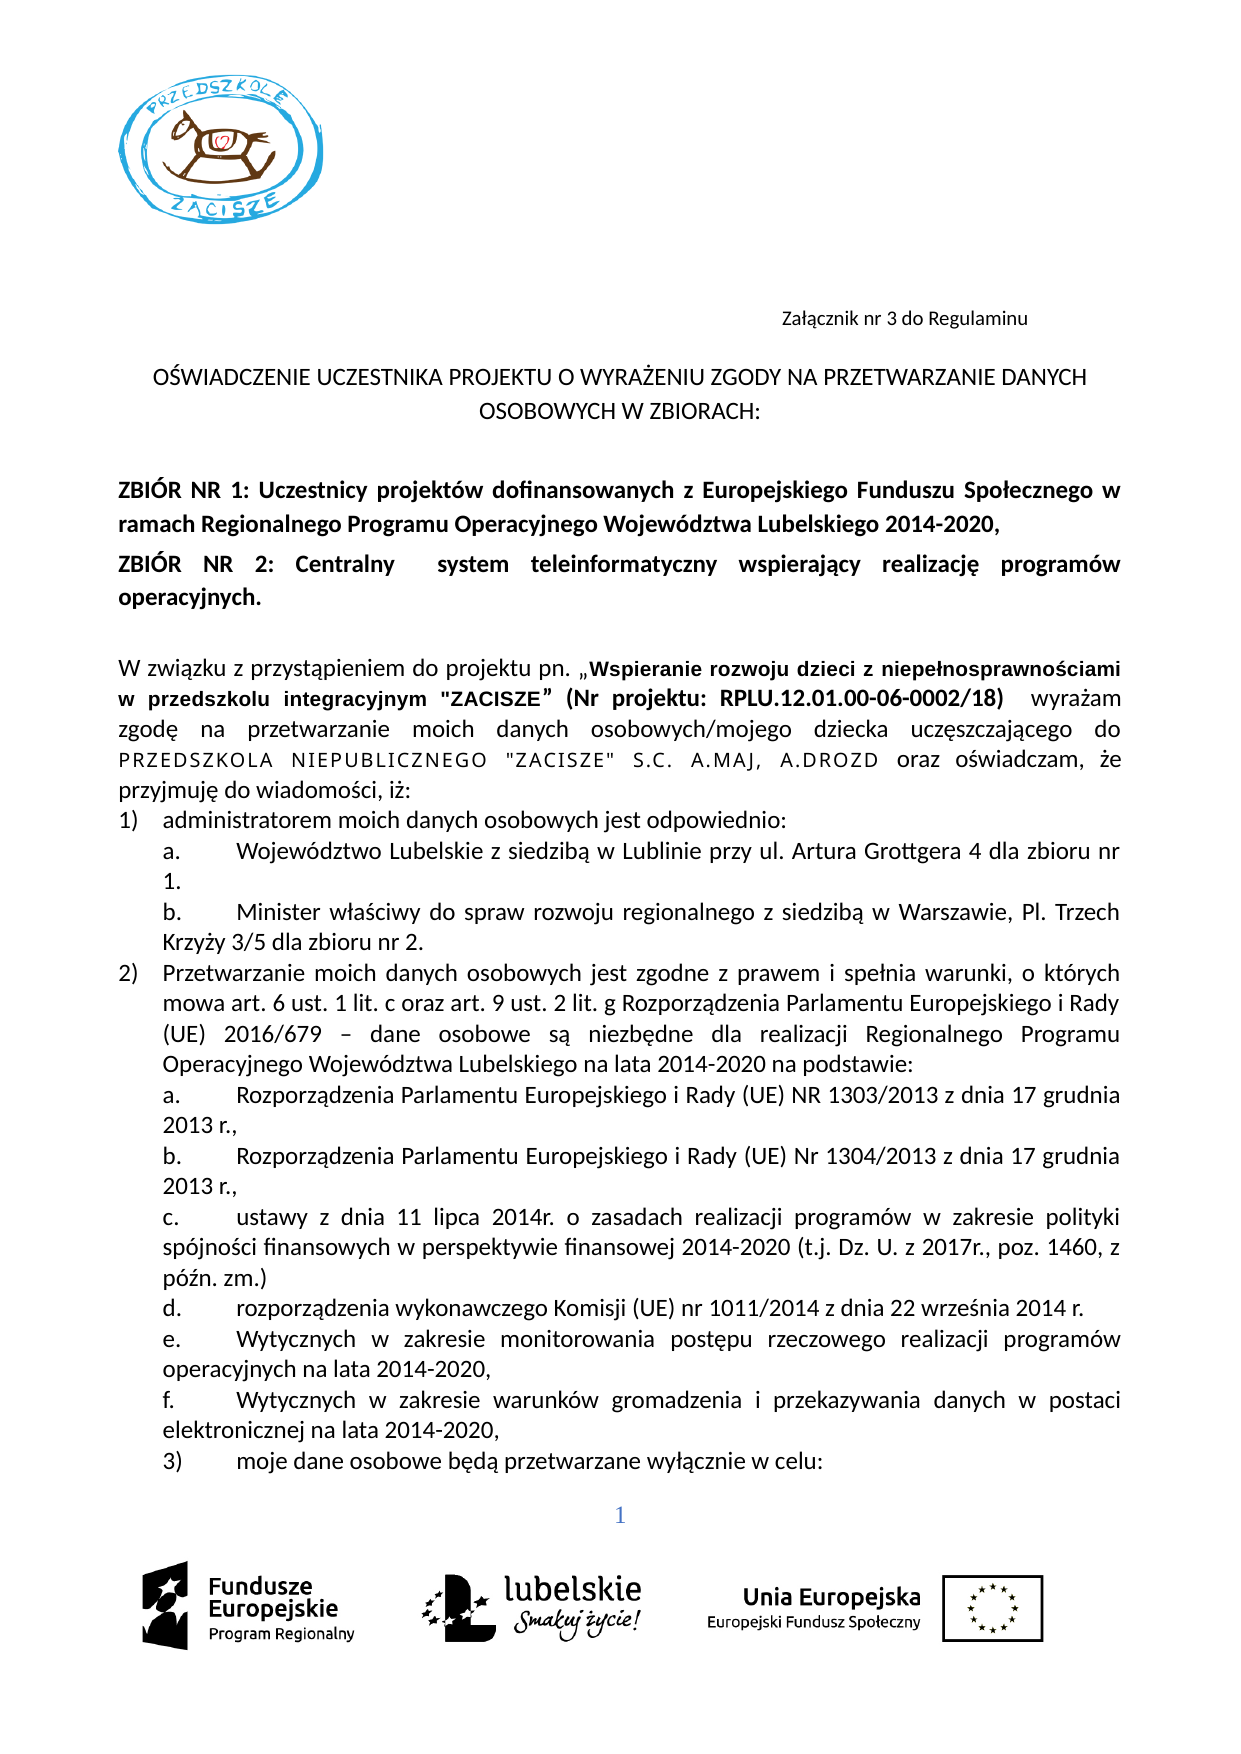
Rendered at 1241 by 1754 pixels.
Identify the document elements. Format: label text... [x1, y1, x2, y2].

list Wytycznych w zakresie warunków gromadzenia i przekazywania danych w postaci elektronicznej na lata 2014-2020, [162, 1384, 1122, 1445]
list Wytycznych w zakresie monitorowania postępu rzeczowego realizacji programów operacyjnych na lata 2014-2020, [162, 1323, 1122, 1384]
list ustawy z dnia 11 lipca 2014r. o zasadach realizacji programów w zakresie polityki spójności finansowych w perspektywie finansowej 2014-2020 (t.j. Dz. U. z 2017r., poz. 1460, z późn. zm.) [162, 1201, 1122, 1293]
text Załącznik nr 3 do Regulaminu [782, 305, 1122, 331]
list Województwo Lubelskie z siedzibą w Lublinie przy ul. Artura Grottgera 4 dla zbioru nr 1. [162, 835, 1122, 896]
list rozporządzenia wykonawczego Komisji (UE) nr 1011/2014 z dnia 22 września 2014 r. [162, 1293, 1122, 1323]
list ZBIÓR NR 2: Centralny system teleinformatyczny wspierający realizację programów operacyjnych. [118, 548, 1122, 612]
list administratorem moich danych osobowych jest odpowiednio: [118, 804, 1122, 835]
list ZBIÓR NR 1: Uczestnicy projektów dofinansowanych z Europejskiego Funduszu Społecznego w ramach Regionalnego Programu Operacyjnego Województwa Lubelskiego 2014-2020, [118, 474, 1122, 538]
text W związku z przystąpieniem do projektu pn. „Wspieranie rozwoju dzieci z niepełnosprawnościami w przedszkolu integracyjnym "ZACISZE” (Nr projektu: RPLU.12.01.00-06-0002/18) wyrażam zgodę na przetwarzanie moich danych osobowych/mojego dziecka uczęszczającego do PRZEDSZKOLA NIEPUBLICZNEGO "ZACISZE" S.C. A.MAJ, A.DROZD oraz oświadczam, że przyjmuję do wiadomości, iż: [118, 652, 1122, 804]
list Przetwarzanie moich danych osobowych jest zgodne z prawem i spełnia warunki, o których mowa art. 6 ust. 1 lit. c oraz art. 9 ust. 2 lit. g Rozporządzenia Parlamentu Europejskiego i Rady (UE) 2016/679 – dane osobowe są niezbędne dla realizacji Regionalnego Programu Operacyjnego Województwa Lubelskiego na lata 2014-2020 na podstawie: [118, 957, 1122, 1079]
text OŚWIADCZENIE UCZESTNIKA PROJEKTU O WYRAŻENIU ZGODY NA PRZETWARZANIE DANYCH OSOBOWYCH W ZBIORACH: [118, 361, 1122, 425]
list Rozporządzenia Parlamentu Europejskiego i Rady (UE) Nr 1304/2013 z dnia 17 grudnia 2013 r., [162, 1140, 1122, 1201]
list Rozporządzenia Parlamentu Europejskiego i Rady (UE) NR 1303/2013 z dnia 17 grudnia 2013 r., [162, 1079, 1122, 1140]
list moje dane osobowe będą przetwarzane wyłącznie w celu: [162, 1445, 1122, 1476]
list Minister właściwy do spraw rozwoju regionalnego z siedzibą w Warszawie, Pl. Trzech Krzyży 3/5 dla zbioru nr 2. [162, 896, 1122, 957]
